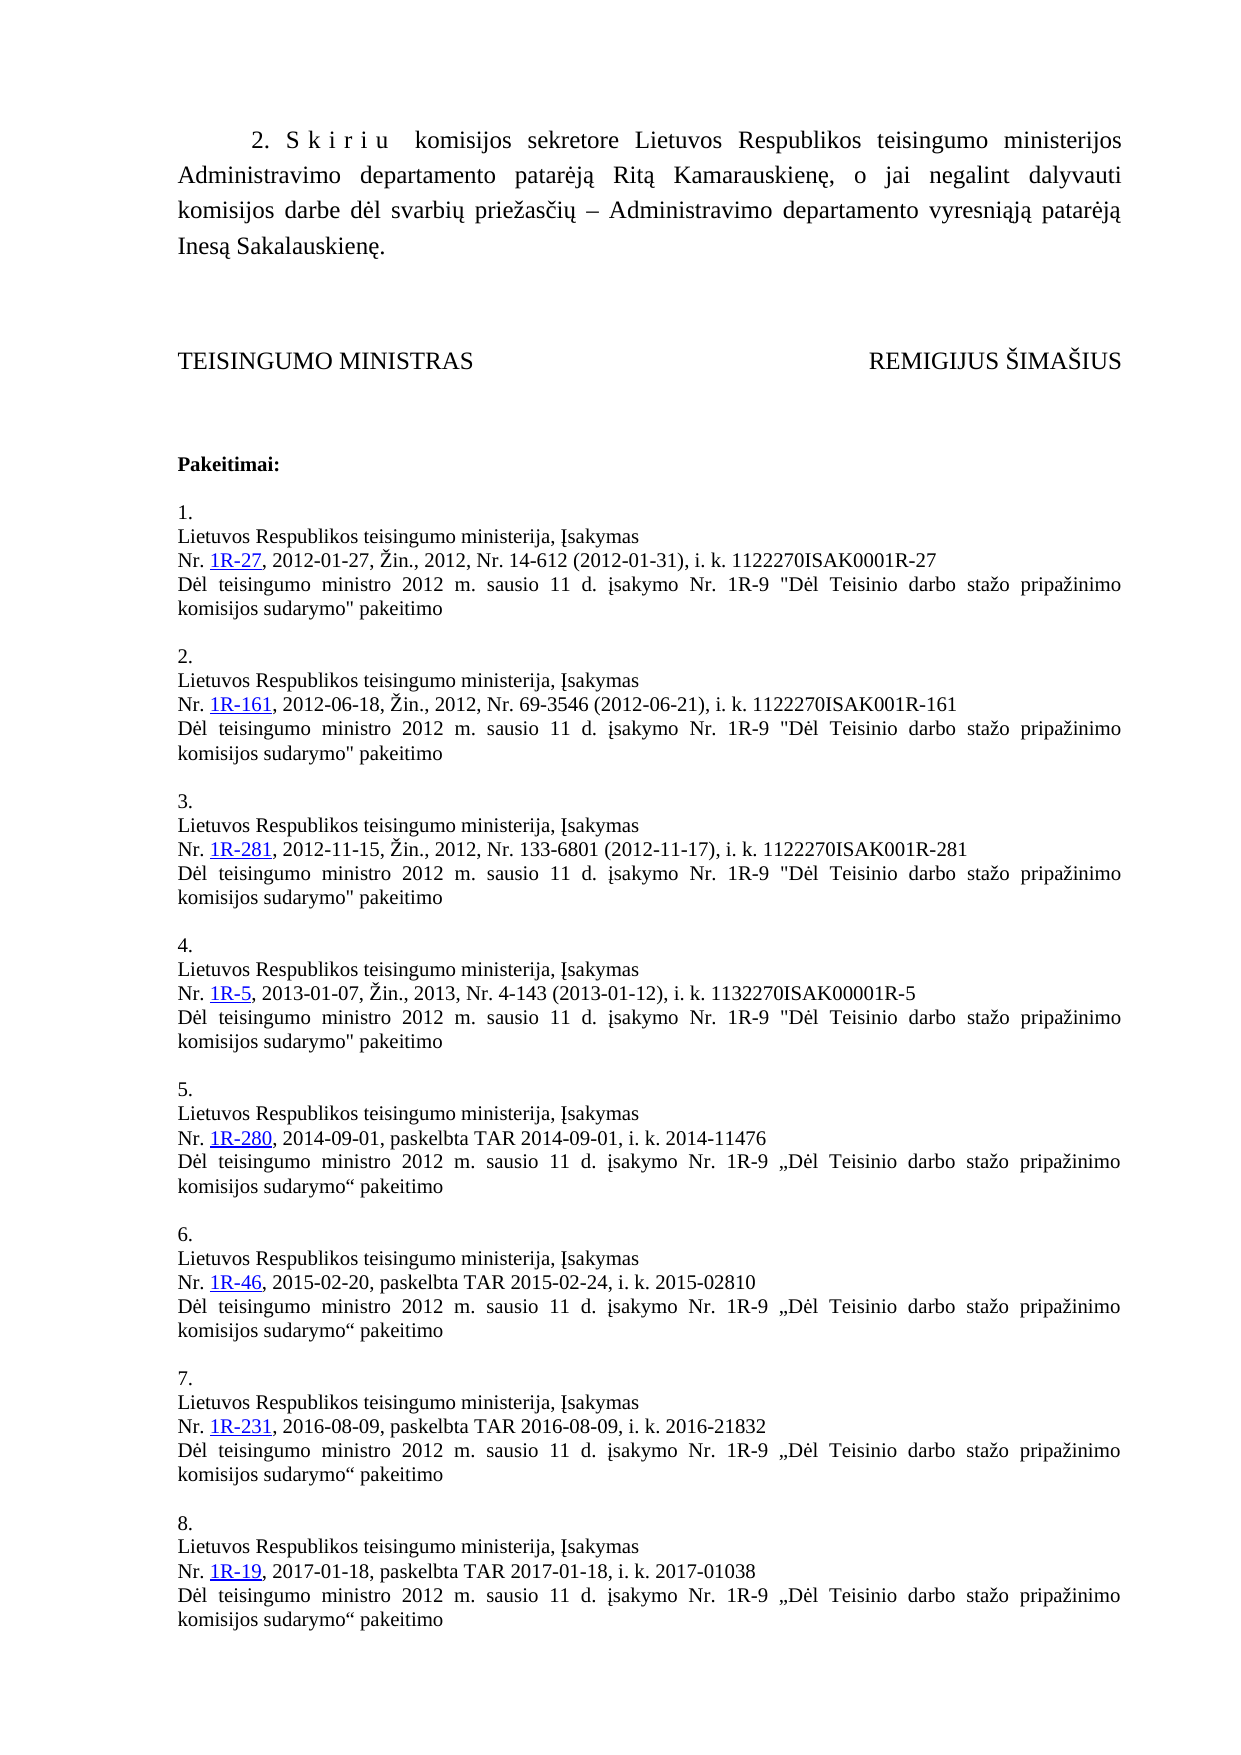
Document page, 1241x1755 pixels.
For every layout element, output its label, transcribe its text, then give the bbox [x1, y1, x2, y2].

text 6. [177, 1222, 1122, 1246]
text 5. [177, 1077, 1122, 1101]
text 3. [177, 788, 1122, 813]
text Nr. 1R-231, 2016-08-09, paskelbta TAR 2016-08-09, i. k. 2016-21832 [177, 1414, 1122, 1438]
text Nr. 1R-281, 2012-11-15, Žin., 2012, Nr. 133-6801 (2012-11-17), i. k. 1122270ISAK001R-281 [177, 837, 1122, 861]
text 2. Skiriu komisijos sekretore Lietuvos Respublikos teisingumo ministerijos Administravimo departamento patarėją Ritą Kamarauskienę, o jai negalint dalyvauti komisijos darbe dėl svarbių priežasčių – Administravimo departamento vyresniąją patarėją Inesą Sakalauskienę. [177, 118, 1122, 260]
text Lietuvos Respublikos teisingumo ministerija, Įsakymas [177, 1390, 1122, 1414]
text Lietuvos Respublikos teisingumo ministerija, Įsakymas [177, 1246, 1122, 1270]
text 4. [177, 933, 1122, 957]
text Lietuvos Respublikos teisingumo ministerija, Įsakymas [177, 668, 1122, 692]
text Nr. 1R-280, 2014-09-01, paskelbta TAR 2014-09-01, i. k. 2014-11476 [177, 1125, 1122, 1149]
text Nr. 1R-19, 2017-01-18, paskelbta TAR 2017-01-18, i. k. 2017-01038 [177, 1558, 1122, 1583]
text Pakeitimai: [177, 452, 1122, 476]
text Dėl teisingumo ministro 2012 m. sausio 11 d. įsakymo Nr. 1R-9 „Dėl Teisinio darbo stažo pripažinimo komisijos sudarymo“ pakeitimo [177, 1294, 1122, 1342]
text Lietuvos Respublikos teisingumo ministerija, Įsakymas [177, 957, 1122, 981]
text 8. [177, 1510, 1122, 1534]
text Lietuvos Respublikos teisingumo ministerija, Įsakymas [177, 1534, 1122, 1558]
text Dėl teisingumo ministro 2012 m. sausio 11 d. įsakymo Nr. 1R-9 "Dėl Teisinio darbo stažo pripažinimo komisijos sudarymo" pakeitimo [177, 716, 1122, 764]
text Teisingumo ministras Remigijus Šimašius [177, 346, 1122, 375]
text Nr. 1R-161, 2012-06-18, Žin., 2012, Nr. 69-3546 (2012-06-21), i. k. 1122270ISAK001R-161 [177, 692, 1122, 716]
text 1. [177, 500, 1122, 524]
text Dėl teisingumo ministro 2012 m. sausio 11 d. įsakymo Nr. 1R-9 "Dėl Teisinio darbo stažo pripažinimo komisijos sudarymo" pakeitimo [177, 1005, 1122, 1053]
text Nr. 1R-27, 2012-01-27, Žin., 2012, Nr. 14-612 (2012-01-31), i. k. 1122270ISAK0001R-27 [177, 548, 1122, 572]
text Dėl teisingumo ministro 2012 m. sausio 11 d. įsakymo Nr. 1R-9 „Dėl Teisinio darbo stažo pripažinimo komisijos sudarymo“ pakeitimo [177, 1438, 1122, 1486]
text Dėl teisingumo ministro 2012 m. sausio 11 d. įsakymo Nr. 1R-9 "Dėl Teisinio darbo stažo pripažinimo komisijos sudarymo" pakeitimo [177, 572, 1122, 620]
text Dėl teisingumo ministro 2012 m. sausio 11 d. įsakymo Nr. 1R-9 "Dėl Teisinio darbo stažo pripažinimo komisijos sudarymo" pakeitimo [177, 861, 1122, 909]
text Lietuvos Respublikos teisingumo ministerija, Įsakymas [177, 813, 1122, 837]
text Dėl teisingumo ministro 2012 m. sausio 11 d. įsakymo Nr. 1R-9 „Dėl Teisinio darbo stažo pripažinimo komisijos sudarymo“ pakeitimo [177, 1583, 1122, 1631]
text Dėl teisingumo ministro 2012 m. sausio 11 d. įsakymo Nr. 1R-9 „Dėl Teisinio darbo stažo pripažinimo komisijos sudarymo“ pakeitimo [177, 1149, 1122, 1198]
text 7. [177, 1366, 1122, 1390]
text 2. [177, 644, 1122, 668]
text Lietuvos Respublikos teisingumo ministerija, Įsakymas [177, 1101, 1122, 1125]
text Nr. 1R-5, 2013-01-07, Žin., 2013, Nr. 4-143 (2013-01-12), i. k. 1132270ISAK00001R-5 [177, 981, 1122, 1005]
text Lietuvos Respublikos teisingumo ministerija, Įsakymas [177, 524, 1122, 548]
text Nr. 1R-46, 2015-02-20, paskelbta TAR 2015-02-24, i. k. 2015-02810 [177, 1270, 1122, 1294]
